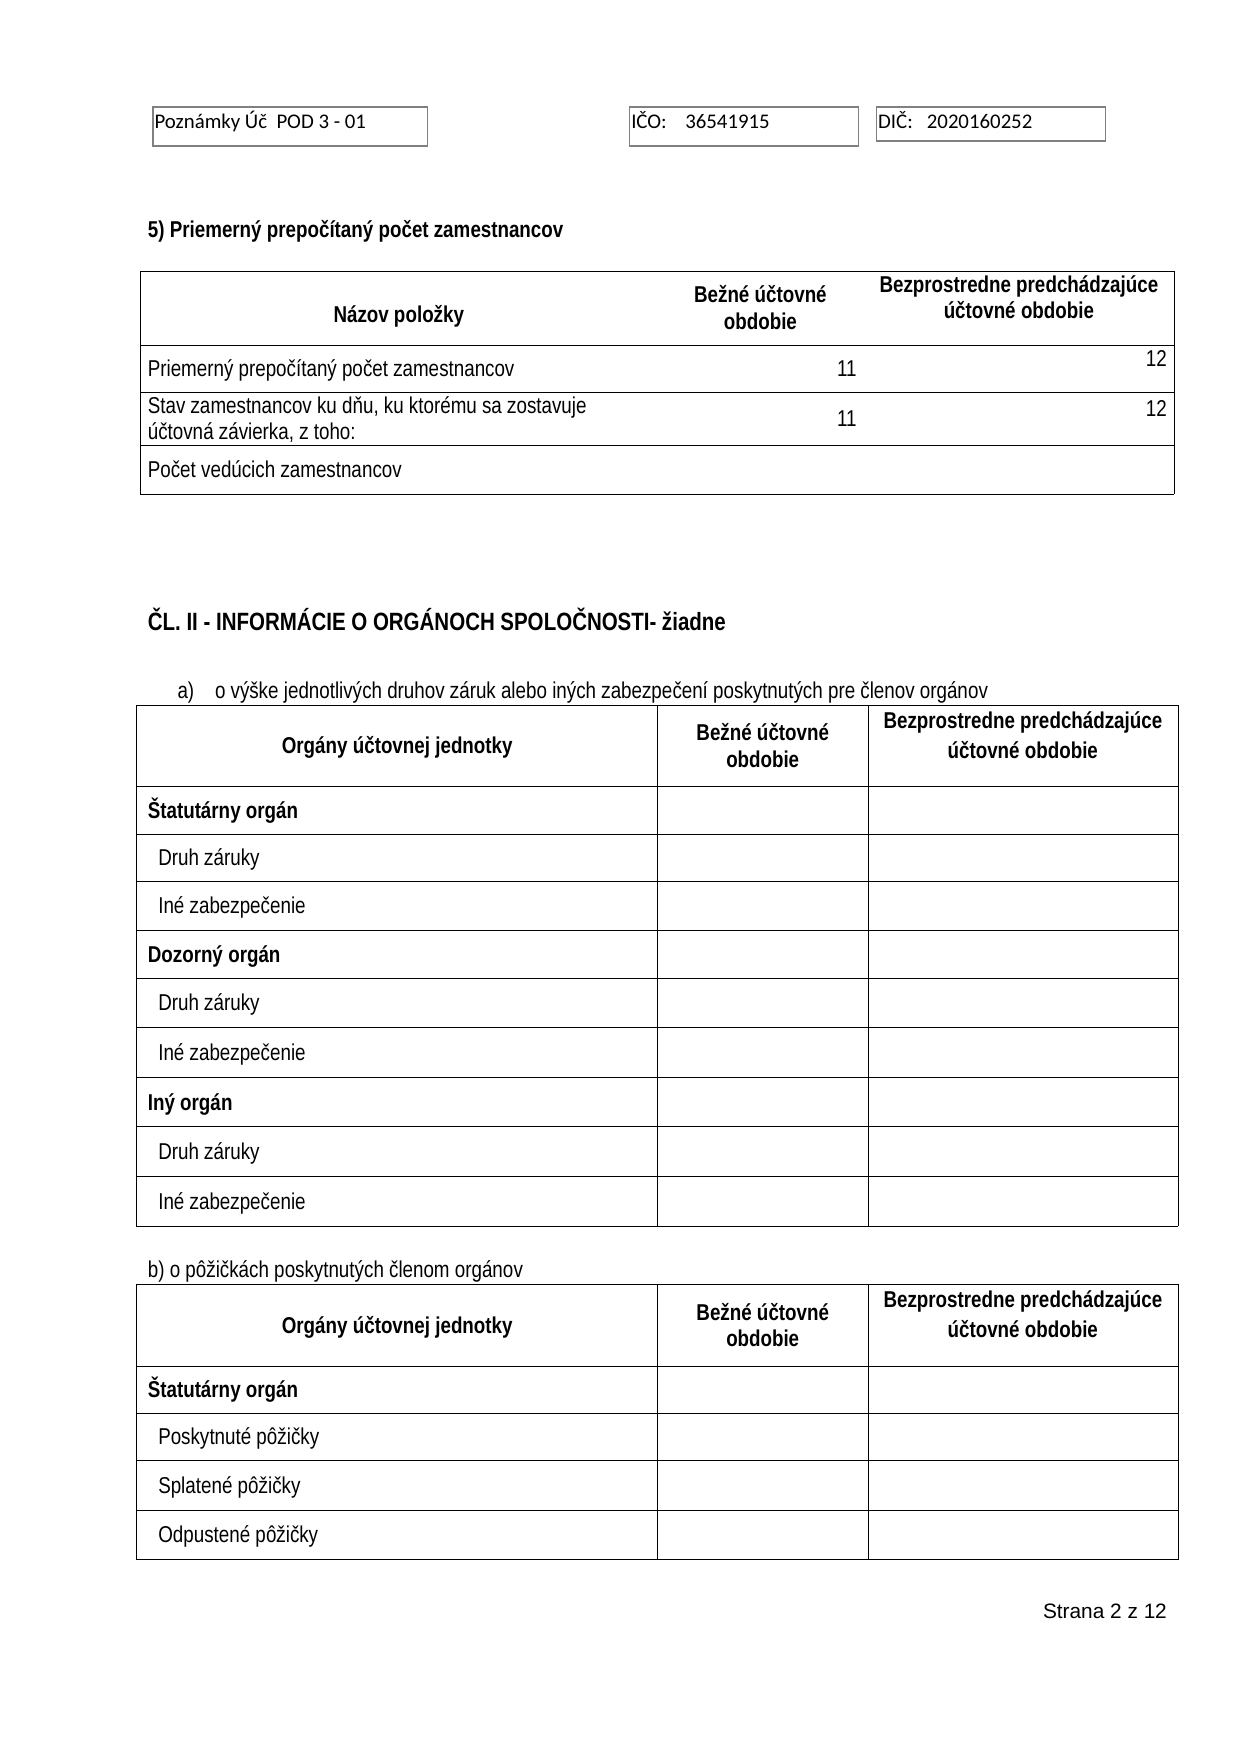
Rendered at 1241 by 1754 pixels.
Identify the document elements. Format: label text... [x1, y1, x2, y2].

table_cell 12 [864, 393, 1174, 444]
table_cell [658, 931, 868, 978]
table_cell [869, 1028, 1178, 1077]
text b) o pôžičkách poskytnutých členom orgánov [148, 1256, 1167, 1282]
table_header Názov položky [141, 272, 657, 344]
table_header Bezprostredne predchádzajúce účtovné obdobie [864, 272, 1174, 344]
table_cell Poskytnuté pôžičky [137, 1414, 657, 1460]
table_cell [658, 1177, 868, 1226]
table_cell [658, 787, 868, 833]
table_cell Iné zabezpečenie [137, 1177, 657, 1226]
table_cell [869, 1177, 1178, 1226]
table_cell 11 [657, 393, 863, 444]
table_header Bežné účtovné obdobie [657, 272, 863, 344]
table_header Bezprostredne predchádzajúce účtovné obdobie [869, 706, 1178, 786]
table_cell Druh záruky [137, 835, 657, 881]
table_cell Štatutárny orgán [137, 1367, 657, 1413]
table_cell Dozorný orgán [137, 931, 657, 978]
table_header Bezprostredne predchádzajúce účtovné obdobie [869, 1285, 1178, 1366]
table_cell [869, 1414, 1178, 1460]
table_cell Iné zabezpečenie [137, 1028, 657, 1077]
table_cell [658, 1028, 868, 1077]
table_cell [658, 1127, 868, 1176]
table_header Orgány účtovnej jednotky [137, 1285, 657, 1366]
table_cell [658, 1461, 868, 1510]
table_cell [869, 882, 1178, 930]
table_cell [657, 446, 863, 494]
table_cell [869, 979, 1178, 1027]
table_cell [658, 1367, 868, 1413]
table_cell [658, 1414, 868, 1460]
table_cell [869, 787, 1178, 833]
table_cell Počet vedúcich zamestnancov [141, 446, 657, 494]
table_cell Druh záruky [137, 1127, 657, 1176]
table_cell [658, 979, 868, 1027]
table_cell Priemerný prepočítaný počet zamestnancov [141, 346, 657, 392]
table_cell Iné zabezpečenie [137, 882, 657, 930]
table_cell Stav zamestnancov ku dňu, ku ktorému sa zostavuje účtovná závierka, z toho: [141, 393, 657, 444]
table_cell Štatutárny orgán [137, 787, 657, 833]
table_header Orgány účtovnej jednotky [137, 706, 657, 786]
table_cell [658, 835, 868, 881]
table_cell [869, 1367, 1178, 1413]
table_cell Splatené pôžičky [137, 1461, 657, 1510]
table_header Bežné účtovné obdobie [658, 706, 868, 786]
table_cell [869, 1461, 1178, 1510]
table_cell [869, 1078, 1178, 1126]
table_cell [869, 931, 1178, 978]
table_cell Odpustené pôžičky [137, 1511, 657, 1559]
text 5) Priemerný prepočítaný počet zamestnancov [148, 216, 1167, 242]
table_cell Iný orgán [137, 1078, 657, 1126]
table_cell [658, 1511, 868, 1559]
table_cell [658, 1078, 868, 1126]
table_cell 12 [864, 346, 1174, 392]
table_cell 11 [657, 346, 863, 392]
list o výške jednotlivých druhov záruk alebo iných zabezpečení poskytnutých pre členov orgánov [177, 677, 1167, 703]
table_cell [869, 1511, 1178, 1559]
table_cell [864, 446, 1174, 494]
table_cell [658, 882, 868, 930]
table_cell [869, 1127, 1178, 1176]
table_cell Druh záruky [137, 979, 657, 1027]
subtitle ČL. II - INFORMÁCIE O ORGÁNOCH SPOLOČNOSTI- žiadne [148, 607, 1167, 636]
table_cell [869, 835, 1178, 881]
table_header Bežné účtovné obdobie [658, 1285, 868, 1366]
